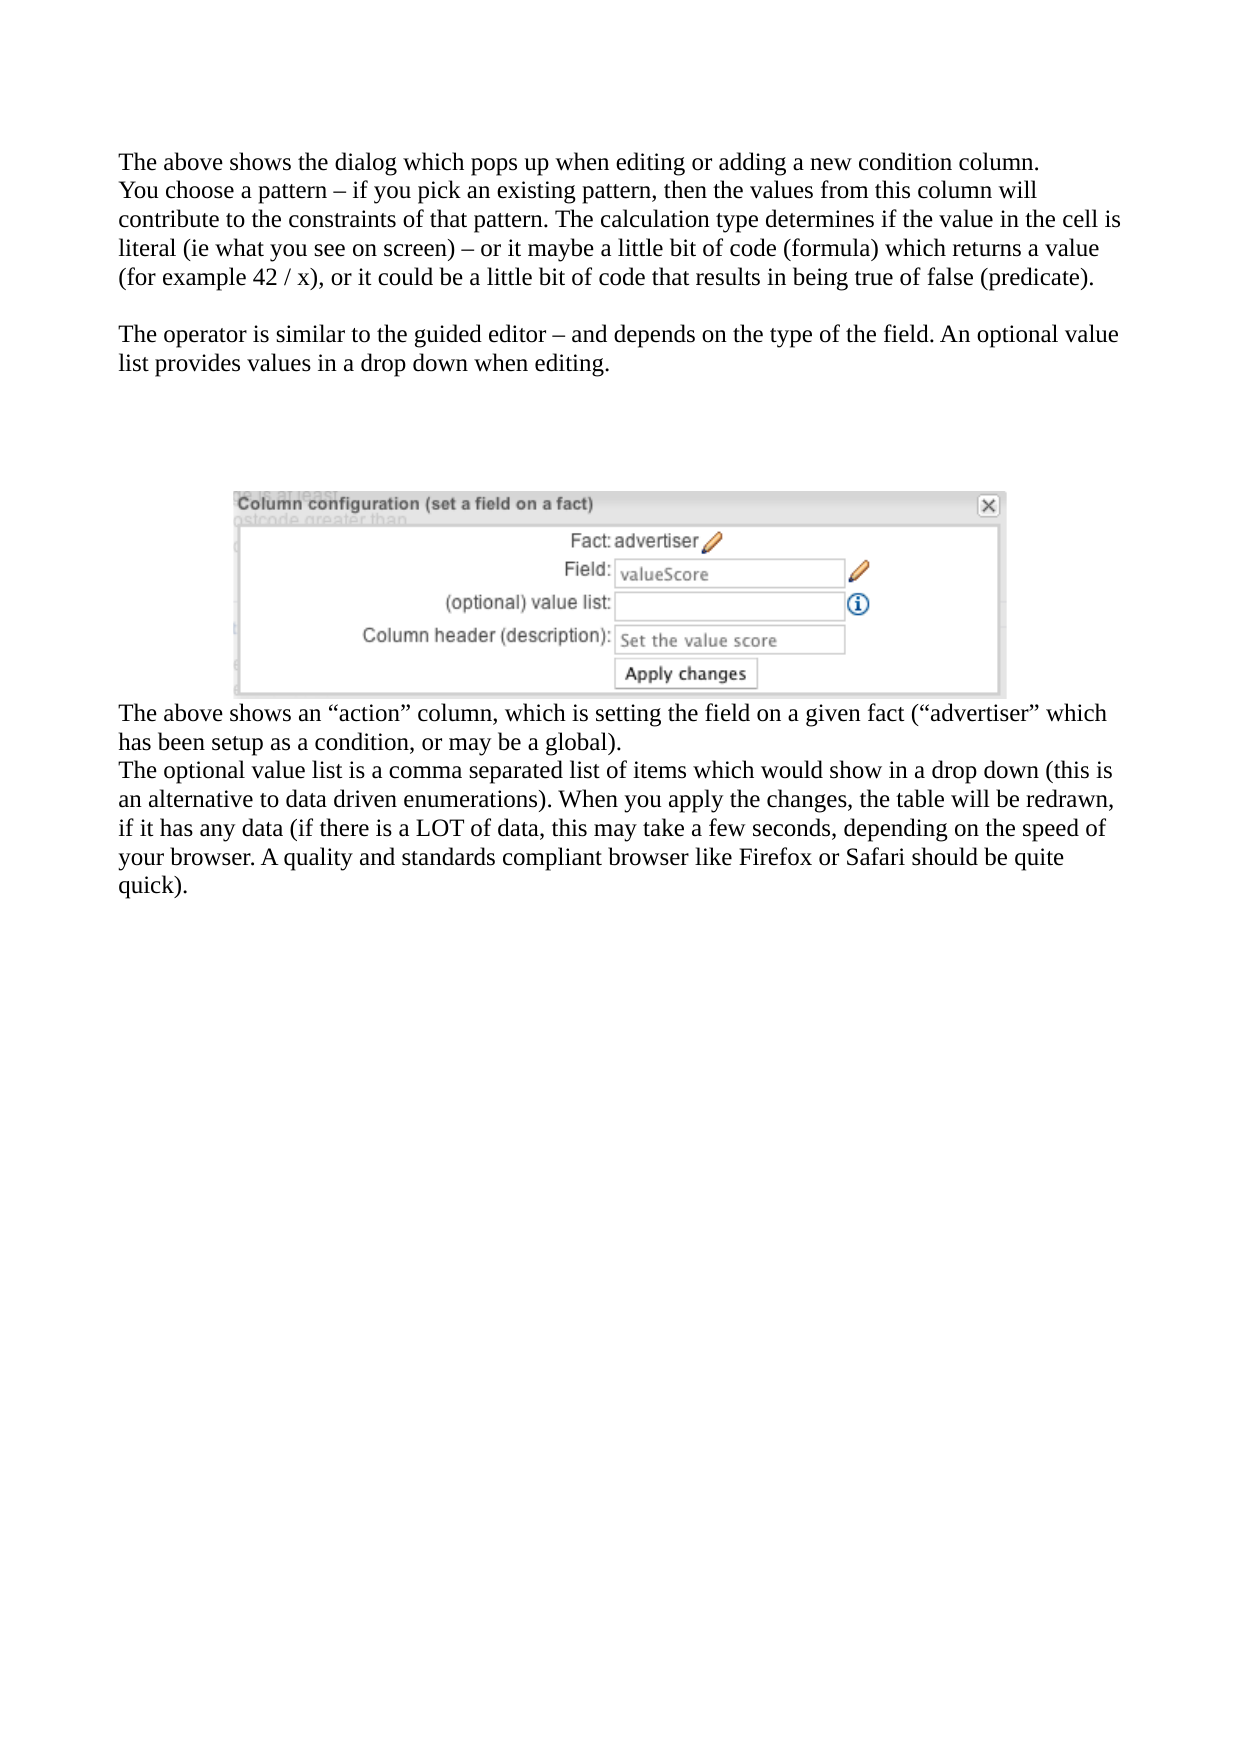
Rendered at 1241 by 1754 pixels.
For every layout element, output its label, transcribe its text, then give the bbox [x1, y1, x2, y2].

text The above shows the dialog which pops up when editing or adding a new condition column. [118, 147, 1122, 176]
picture [233, 491, 1007, 699]
text The operator is similar to the guided editor – and depends on the type of the field. An optional value list provides values in a drop down when editing. [118, 319, 1122, 377]
text The optional value list is a comma separated list of items which would show in a drop down (this is an alternative to data driven enumerations). When you apply the changes, the table will be redrawn, if it has any data (if there is a LOT of data, this may take a few seconds, depending on the speed of your browser. A quality and standards compliant browser like Firefox or Safari should be quite quick). [118, 756, 1122, 899]
text You choose a pattern – if you pick an existing pattern, then the values from this column will contribute to the constraints of that pattern. The calculation type determines if the value in the cell is literal (ie what you see on screen) – or it maybe a little bit of code (formula) which returns a value (for example 42 / x), or it could be a little bit of code that results in being true of false (predicate). [118, 176, 1122, 291]
text The above shows an “action” column, which is setting the field on a given fact (“advertiser” which has been setup as a condition, or may be a global). [118, 492, 1122, 756]
